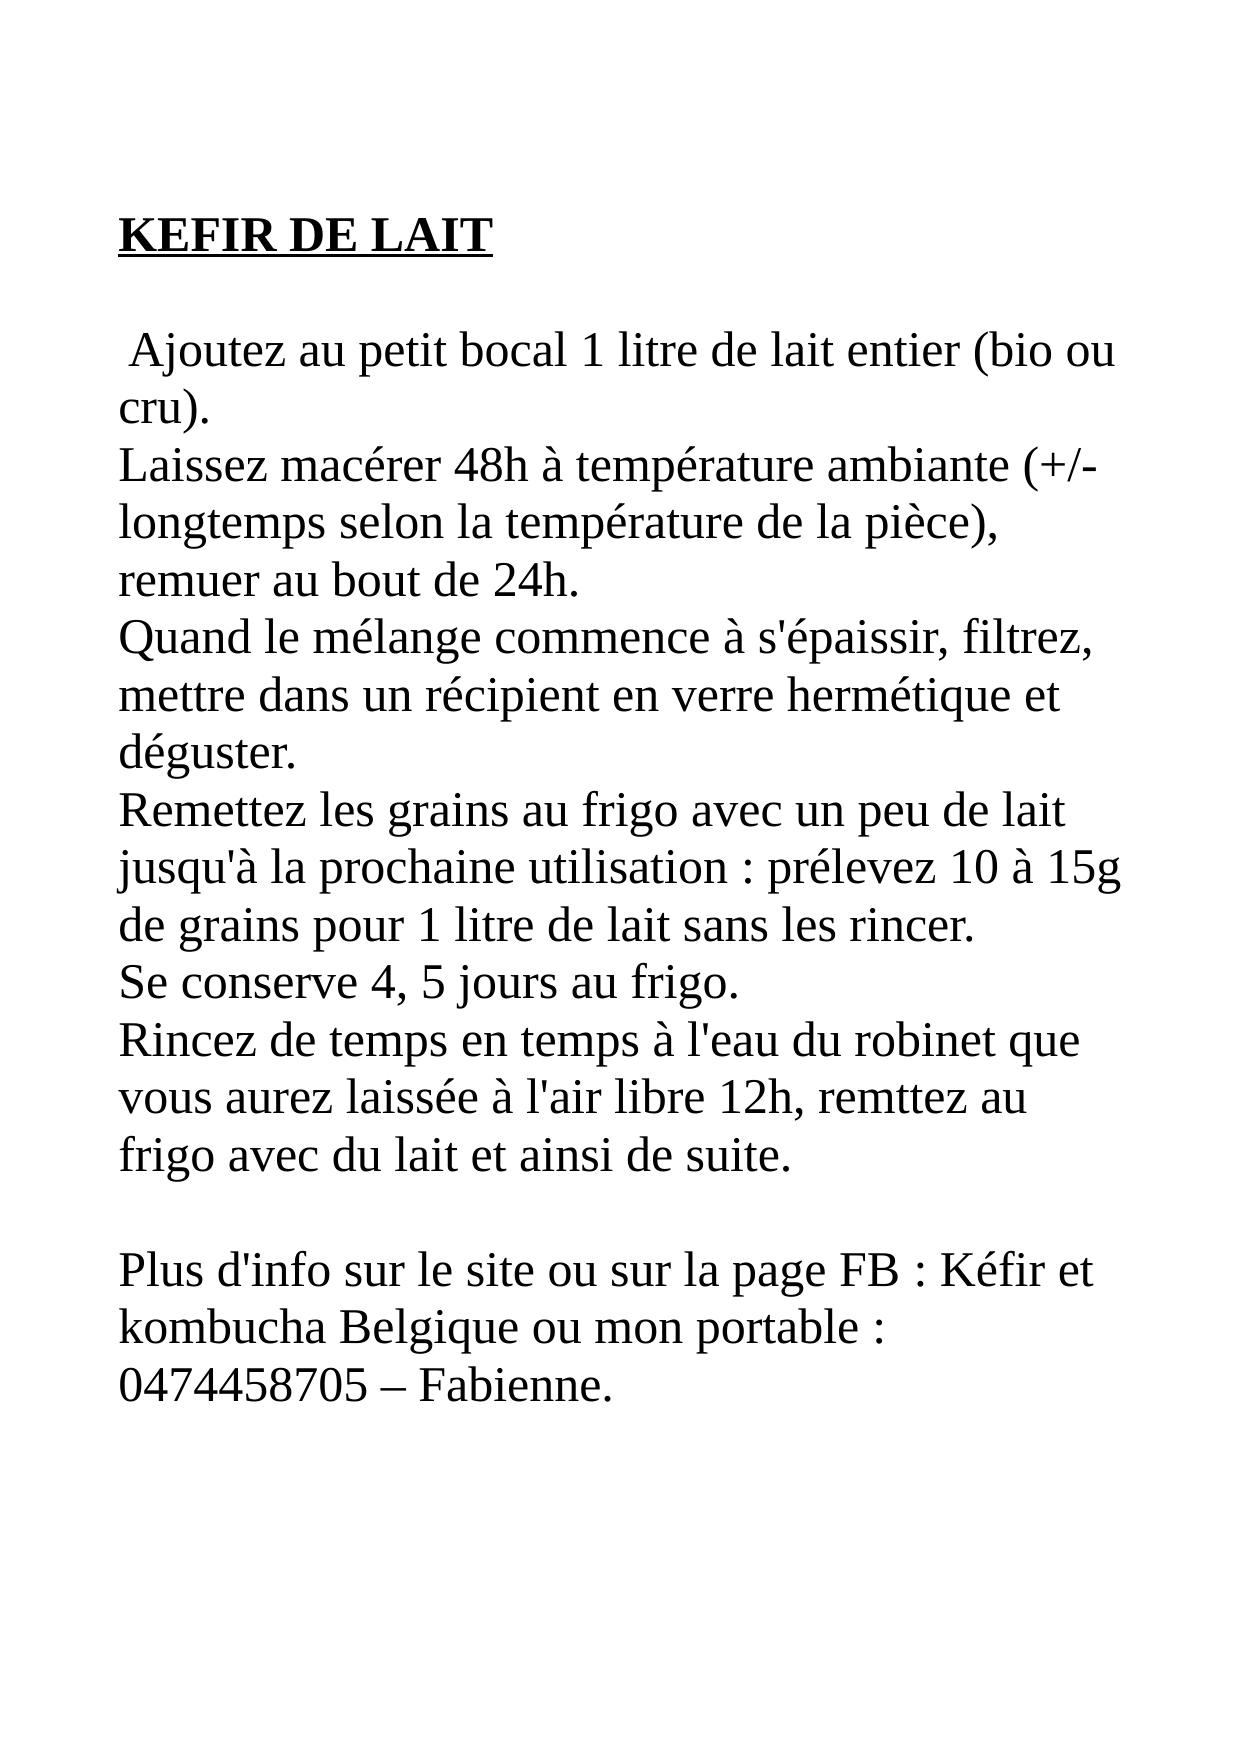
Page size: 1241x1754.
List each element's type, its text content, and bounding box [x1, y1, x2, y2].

text Quand le mélange commence à s'épaissir, filtrez, mettre dans un récipient en verre hermétique et déguster. [118, 607, 1122, 779]
text Plus d'info sur le site ou sur la page FB : Kéfir et kombucha Belgique ou mon portable : 0474458705 – Fabienne. [118, 1239, 1122, 1412]
text Rincez de temps en temps à l'eau du robinet que vous aurez laissée à l'air libre 12h, remttez au frigo avec du lait et ainsi de suite. [118, 1009, 1122, 1182]
text Se conserve 4, 5 jours au frigo. [118, 952, 1122, 1009]
text Remettez les grains au frigo avec un peu de lait jusqu'à la prochaine utilisation : prélevez 10 à 15g de grains pour 1 litre de lait sans les rincer. [118, 779, 1122, 952]
text Laissez macérer 48h à température ambiante (+/- longtemps selon la température de la pièce), remuer au bout de 24h. [118, 434, 1122, 607]
text KEFIR DE LAIT [118, 204, 1122, 262]
text Ajoutez au petit bocal 1 litre de lait entier (bio ou cru). [118, 319, 1122, 434]
